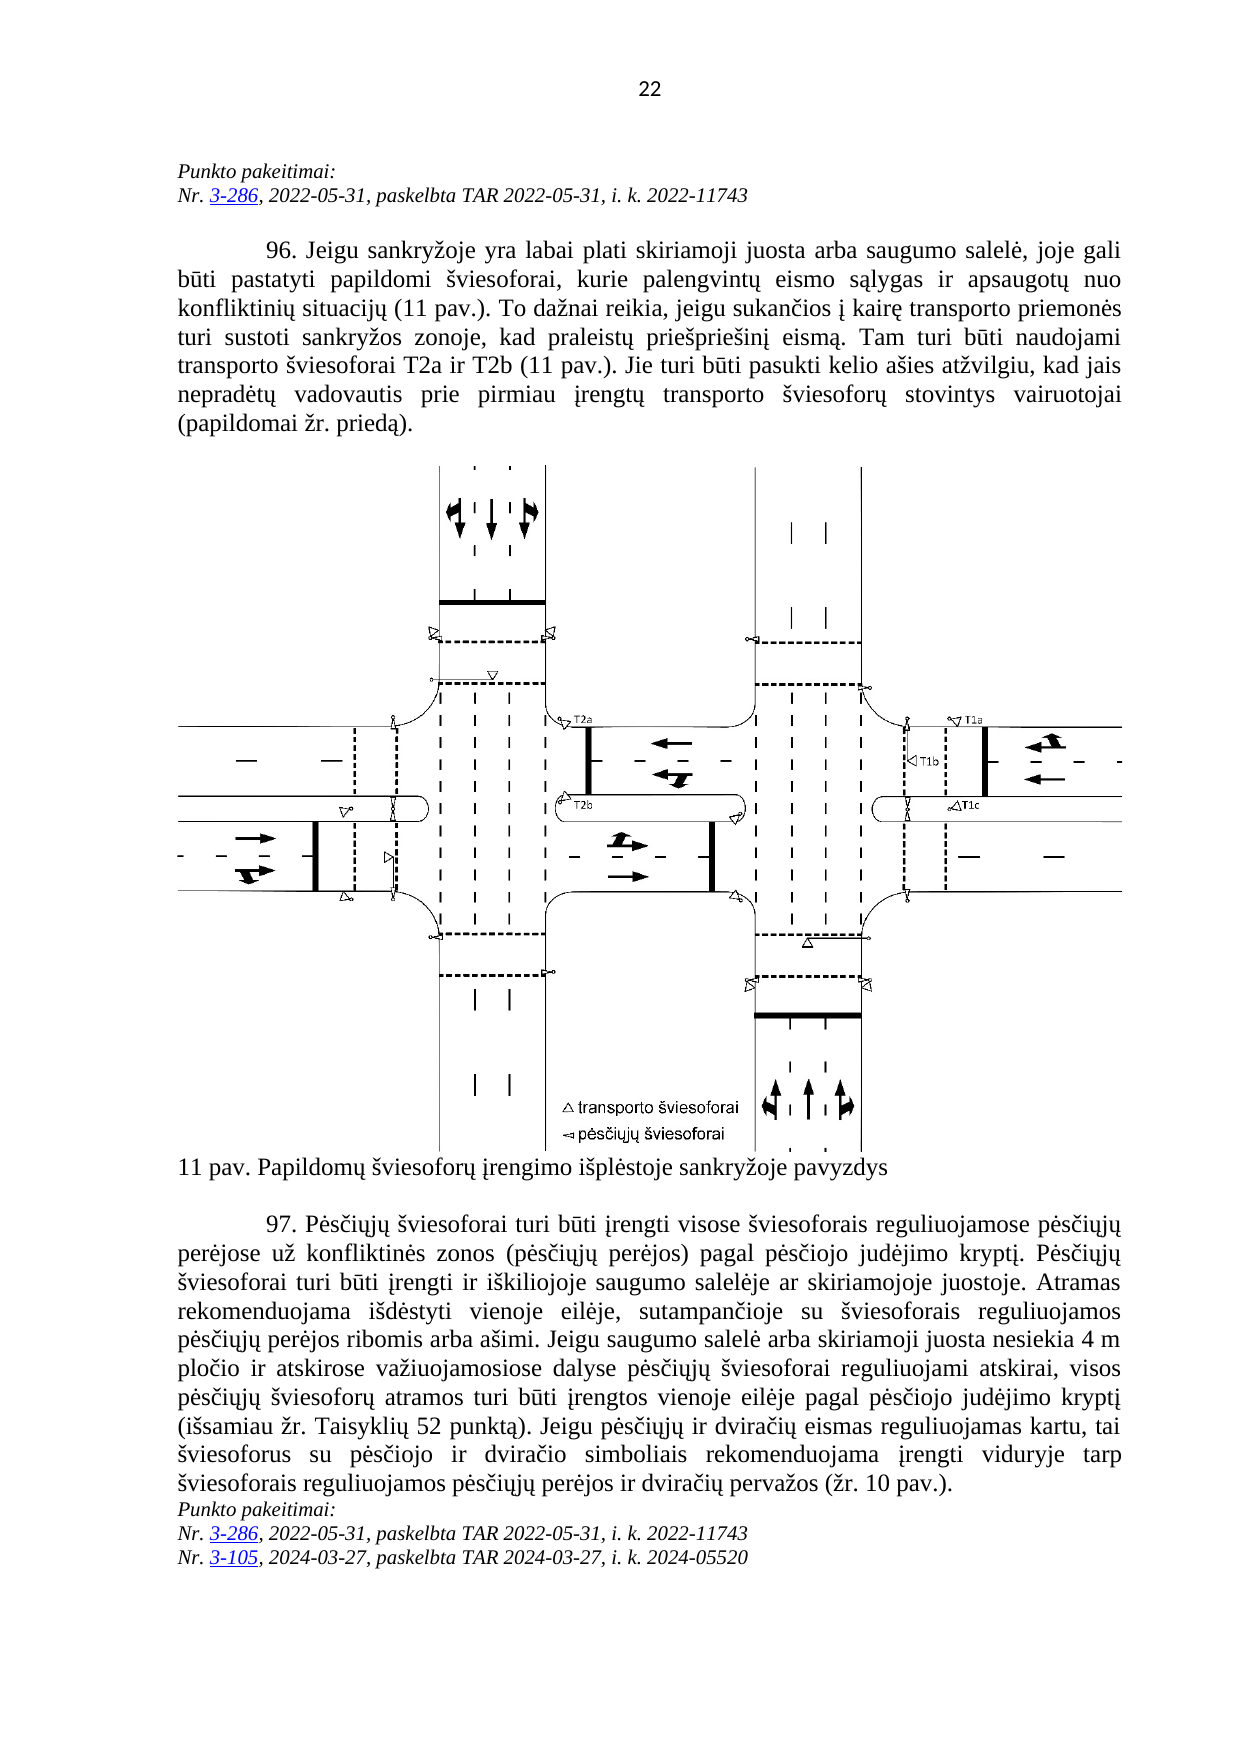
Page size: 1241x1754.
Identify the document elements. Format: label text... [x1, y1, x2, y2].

text Punkto pakeitimai: [177, 1497, 1122, 1521]
text 97. Pėsčiųjų šviesoforai turi būti įrengti visose šviesoforais reguliuojamose pėsčiųjų perėjose už konfliktinės zonos (pėsčiųjų perėjos) pagal pėsčiojo judėjimo kryptį. Pėsčiųjų šviesoforai turi būti įrengti ir iškiliojoje saugumo salelėje ar skiriamojoje juostoje. Atramas rekomenduojama išdėstyti vienoje eilėje, sutampančioje su šviesoforais reguliuojamos pėsčiųjų perėjos ribomis arba ašimi. Jeigu saugumo salelė arba skiriamoji juosta nesiekia 4 m pločio ir atskirose važiuojamosiose dalyse pėsčiųjų šviesoforai reguliuojami atskirai, visos pėsčiųjų šviesoforų atramos turi būti įrengtos vienoje eilėje pagal pėsčiojo judėjimo kryptį (išsamiau žr. Taisyklių 52 punktą). Jeigu pėsčiųjų ir dviračių eismas reguliuojamas kartu, tai šviesoforus su pėsčiojo ir dviračio simboliais rekomenduojama įrengti viduryje tarp šviesoforais reguliuojamos pėsčiųjų perėjos ir dviračių pervažos (žr. 10 pav.). [177, 1209, 1122, 1497]
text Punkto pakeitimai: [177, 159, 1122, 183]
text Nr. 3-105, 2024-03-27, paskelbta TAR 2024-03-27, i. k. 2024-05520 [177, 1545, 1122, 1569]
text 11 pav. Papildomų šviesoforų įrengimo išplėstoje sankryžoje pavyzdys [177, 1152, 1122, 1181]
text 96. Jeigu sankryžoje yra labai plati skiriamoji juosta arba saugumo salelė, joje gali būti pastatyti papildomi šviesoforai, kurie palengvintų eismo sąlygas ir apsaugotų nuo konfliktinių situacijų (11 pav.). To dažnai reikia, jeigu sukančios į kairę transporto priemonės turi sustoti sankryžos zonoje, kad praleistų priešpriešinį eismą. Tam turi būti naudojami transporto šviesoforai T2a ir T2b (11 pav.). Jie turi būti pasukti kelio ašies atžvilgiu, kad jais nepradėtų vadovautis prie pirmiau įrengtų transporto šviesoforų stovintys vairuotojai (papildomai žr. priedą). [177, 236, 1122, 437]
text Nr. 3-286, 2022-05-31, paskelbta TAR 2022-05-31, i. k. 2022-11743 [177, 183, 1122, 207]
text Nr. 3-286, 2022-05-31, paskelbta TAR 2022-05-31, i. k. 2022-11743 [177, 1521, 1122, 1545]
